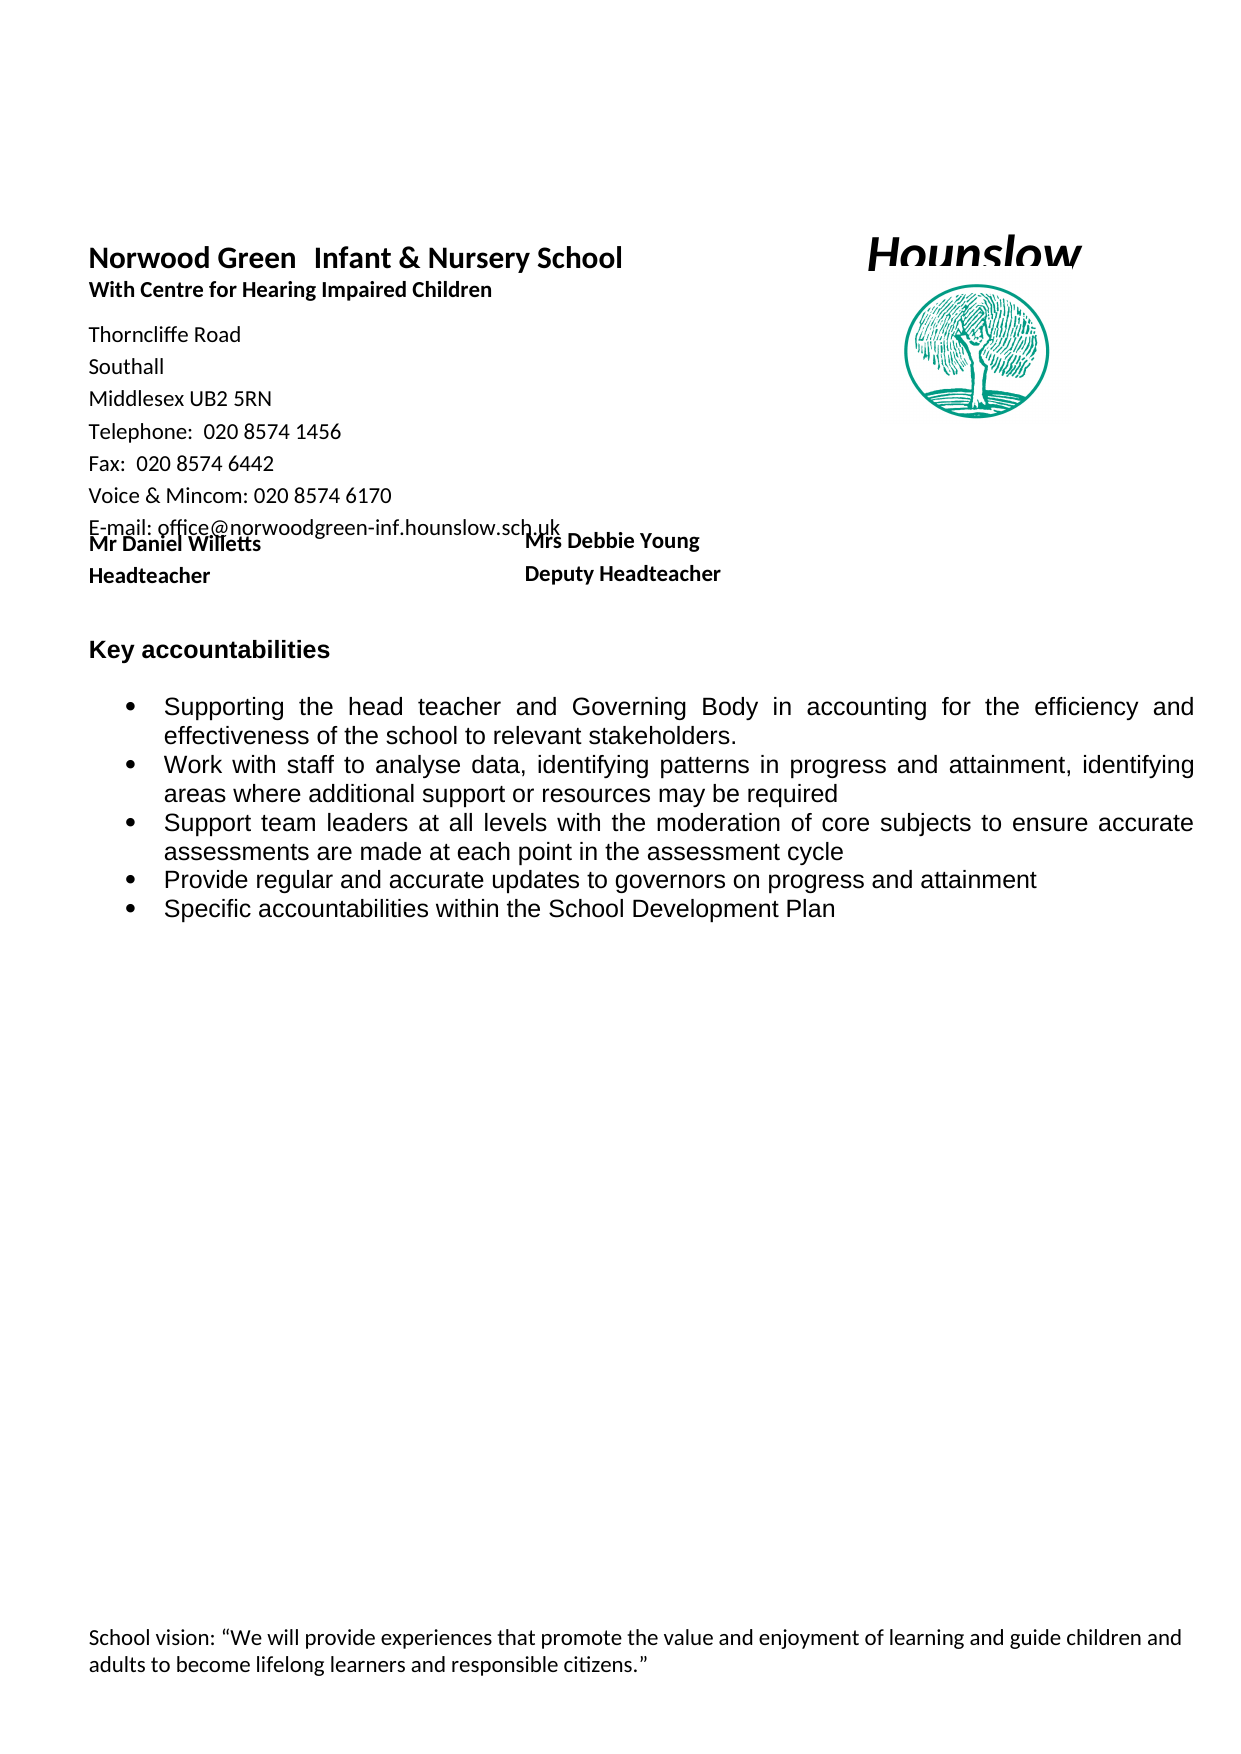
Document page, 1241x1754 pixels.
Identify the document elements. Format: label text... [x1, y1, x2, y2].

list Provide regular and accurate updates to governors on progress and attainment [126, 865, 1196, 894]
text Key accountabilities [89, 635, 1196, 664]
list Support team leaders at all levels with the moderation of core subjects to ensure accurate assessments are made at each point in the assessment cycle [126, 808, 1196, 865]
list Work with staff to analyse data, identifying patterns in progress and attainment, identifying areas where additional support or resources may be required [126, 750, 1196, 808]
list Specific accountabilities within the School Development Plan [126, 894, 1196, 923]
list Supporting the head teacher and Governing Body in accounting for the efficiency and effectiveness of the school to relevant stakeholders. [126, 692, 1196, 750]
